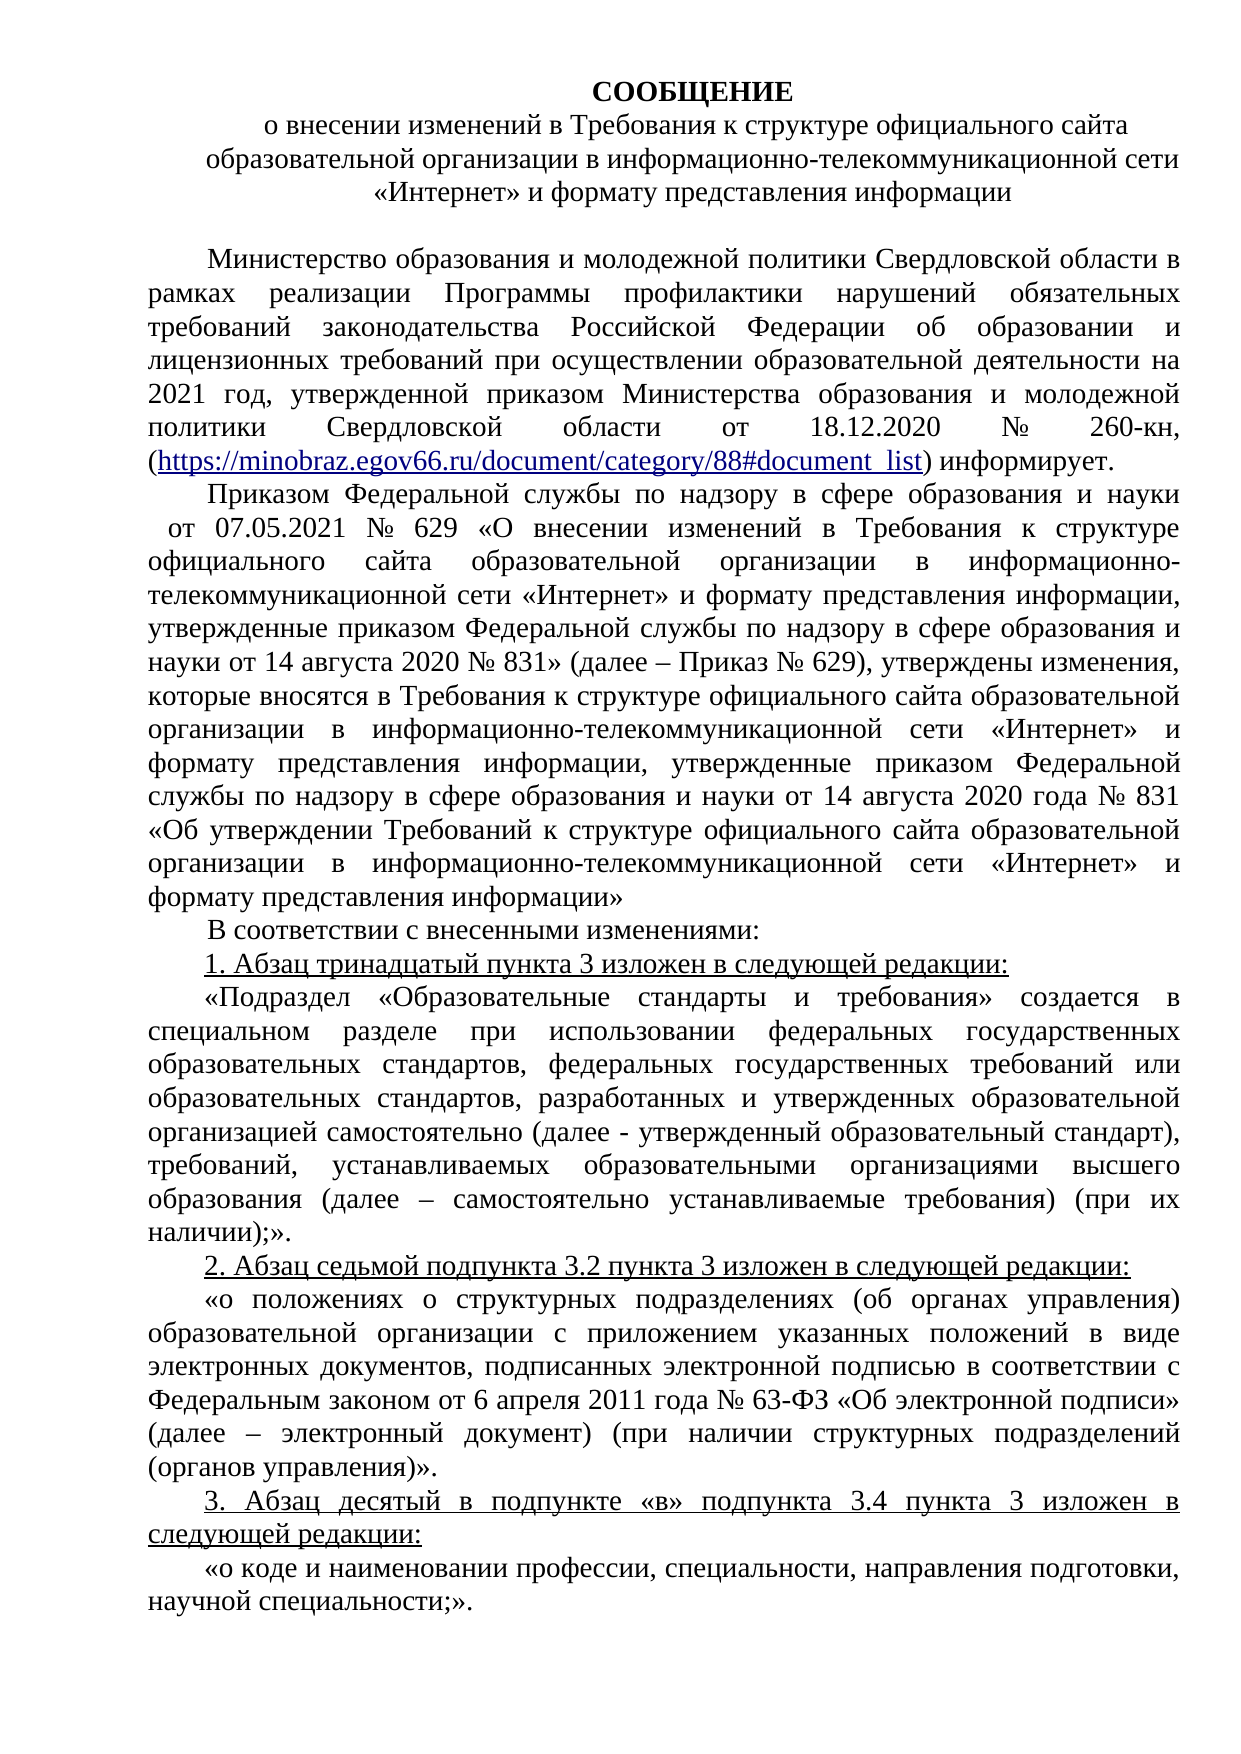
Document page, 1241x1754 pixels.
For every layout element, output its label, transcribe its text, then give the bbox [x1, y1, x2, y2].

text В соответствии с внесенными изменениями: [148, 912, 1181, 946]
text «о коде и наименовании профессии, специальности, направления подготовки, научной специальности;». [148, 1550, 1181, 1617]
text 1. Абзац тринадцатый пункта 3 изложен в следующей редакции: [148, 946, 1181, 979]
text о внесении изменений в Требования к структуре официального сайта образовательной организации в информационно-телекоммуникационной сети «Интернет» и формату представления информации [204, 107, 1181, 208]
text 3. Абзац десятый в подпункте «в» подпункта 3.4 пункта 3 изложен в следующей редакции: [148, 1483, 1181, 1550]
text СООБЩЕНИЕ [204, 74, 1181, 107]
text Приказом Федеральной службы по надзору в сфере образования и науки от 07.05.2021 № 629 «О внесении изменений в Требования к структуре официального сайта образовательной организации в информационно-телекоммуникационной сети «Интернет» и формату представления информации, утвержденные приказом Федеральной службы по надзору в сфере образования и науки от 14 августа 2020 № 831» (далее – Приказ № 629), утверждены изменения, которые вносятся в Требования к структуре официального сайта образовательной организации в информационно-телекоммуникационной сети «Интернет» и формату представления информации, утвержденные приказом Федеральной службы по надзору в сфере образования и науки от 14 августа 2020 года № 831 «Об утверждении Требований к структуре официального сайта образовательной организации в информационно-телекоммуникационной сети «Интернет» и формату представления информации» [148, 476, 1181, 912]
text 2. Абзац седьмой подпункта 3.2 пункта 3 изложен в следующей редакции: [148, 1248, 1181, 1281]
text Министерство образования и молодежной политики Свердловской области в рамках реализации Программы профилактики нарушений обязательных требований законодательства Российской Федерации об образовании и лицензионных требований при осуществлении образовательной деятельности на 2021 год, утвержденной приказом Министерства образования и молодежной политики Свердловской области от 18.12.2020 № 260-кн, (https://minobraz.egov66.ru/document/category/88#document_list) информирует. [148, 242, 1181, 476]
text «о положениях о структурных подразделениях (об органах управления) образовательной организации с приложением указанных положений в виде электронных документов, подписанных электронной подписью в соответствии с Федеральным законом от 6 апреля 2011 года № 63-ФЗ «Об электронной подписи» (далее – электронный документ) (при наличии структурных подразделений (органов управления)». [148, 1281, 1181, 1483]
text «Подраздел «Образовательные стандарты и требования» создается в специальном разделе при использовании федеральных государственных образовательных стандартов, федеральных государственных требований или образовательных стандартов, разработанных и утвержденных образовательной организацией самостоятельно (далее - утвержденный образовательный стандарт), требований, устанавливаемых образовательными организациями высшего образования (далее – самостоятельно устанавливаемые требования) (при их наличии);». [148, 979, 1181, 1248]
